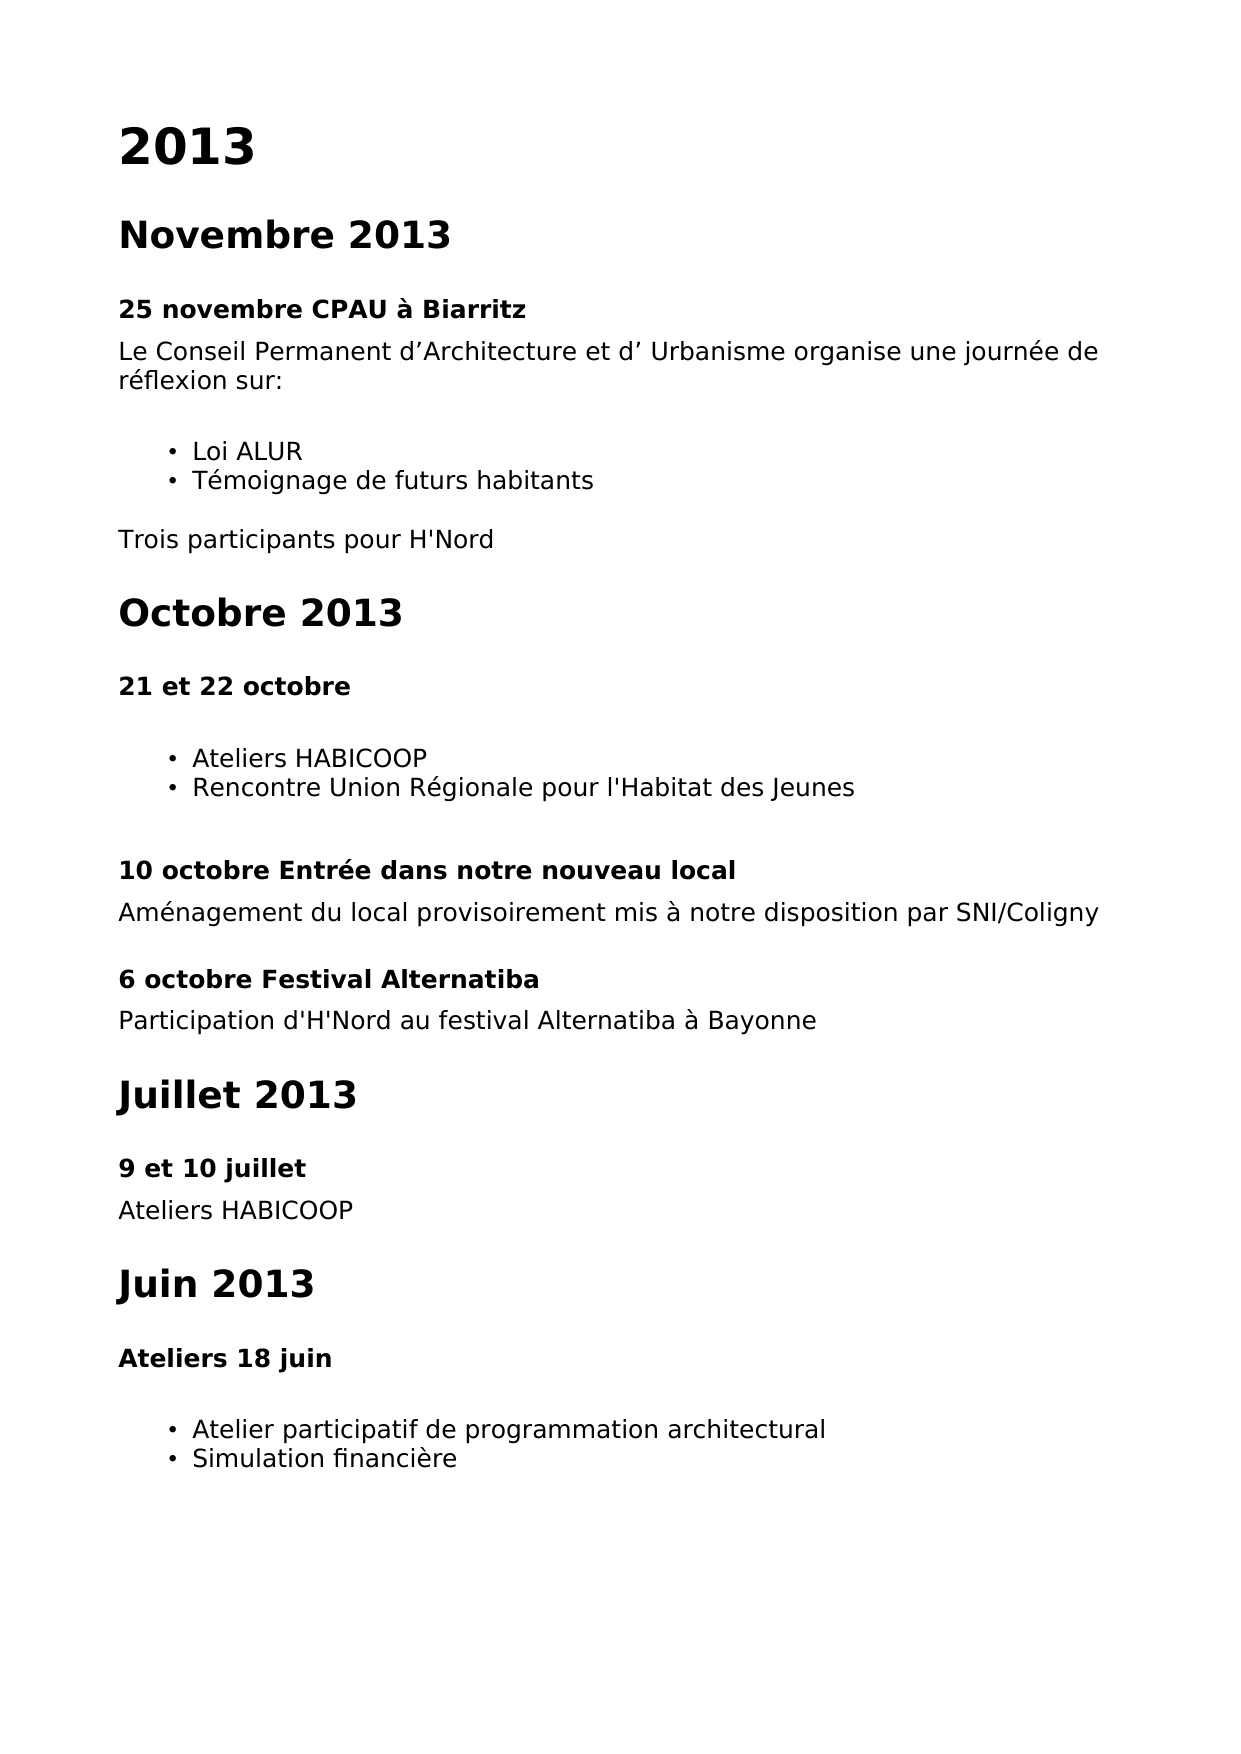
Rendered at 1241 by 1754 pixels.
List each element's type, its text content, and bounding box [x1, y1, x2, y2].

text Participation d'H'Nord au festival Alternatiba à Bayonne [118, 1007, 1122, 1036]
list Rencontre Union Régionale pour l'Habitat des Jeunes [177, 773, 1122, 802]
subtitle Novembre 2013 [118, 214, 1122, 257]
text Ateliers HABICOOP [118, 1196, 1122, 1225]
subtitle 6 octobre Festival Alternatiba [118, 965, 1122, 994]
list Loi ALUR [177, 437, 1122, 466]
subtitle Ateliers 18 juin [118, 1344, 1122, 1373]
subtitle 21 et 22 octobre [118, 673, 1122, 702]
list Témoignage de futurs habitants [177, 466, 1122, 495]
subtitle 10 octobre Entrée dans notre nouveau local [118, 857, 1122, 886]
subtitle Juillet 2013 [118, 1073, 1122, 1117]
subtitle Juin 2013 [118, 1263, 1122, 1306]
text Trois participants pour H'Nord [118, 525, 1122, 554]
list Simulation financière [177, 1444, 1122, 1473]
list Atelier participatif de programmation architectural [177, 1415, 1122, 1444]
subtitle 25 novembre CPAU à Biarritz [118, 295, 1122, 324]
subtitle Octobre 2013 [118, 591, 1122, 635]
subtitle 9 et 10 juillet [118, 1154, 1122, 1183]
text Le Conseil Permanent d’Architecture et d’ Urbanisme organise une journée de réflexion sur: [118, 337, 1122, 395]
subtitle 2013 [118, 118, 1122, 176]
list Ateliers HABICOOP [177, 744, 1122, 773]
text Aménagement du local provisoirement mis à notre disposition par SNI/Coligny [118, 898, 1122, 927]
